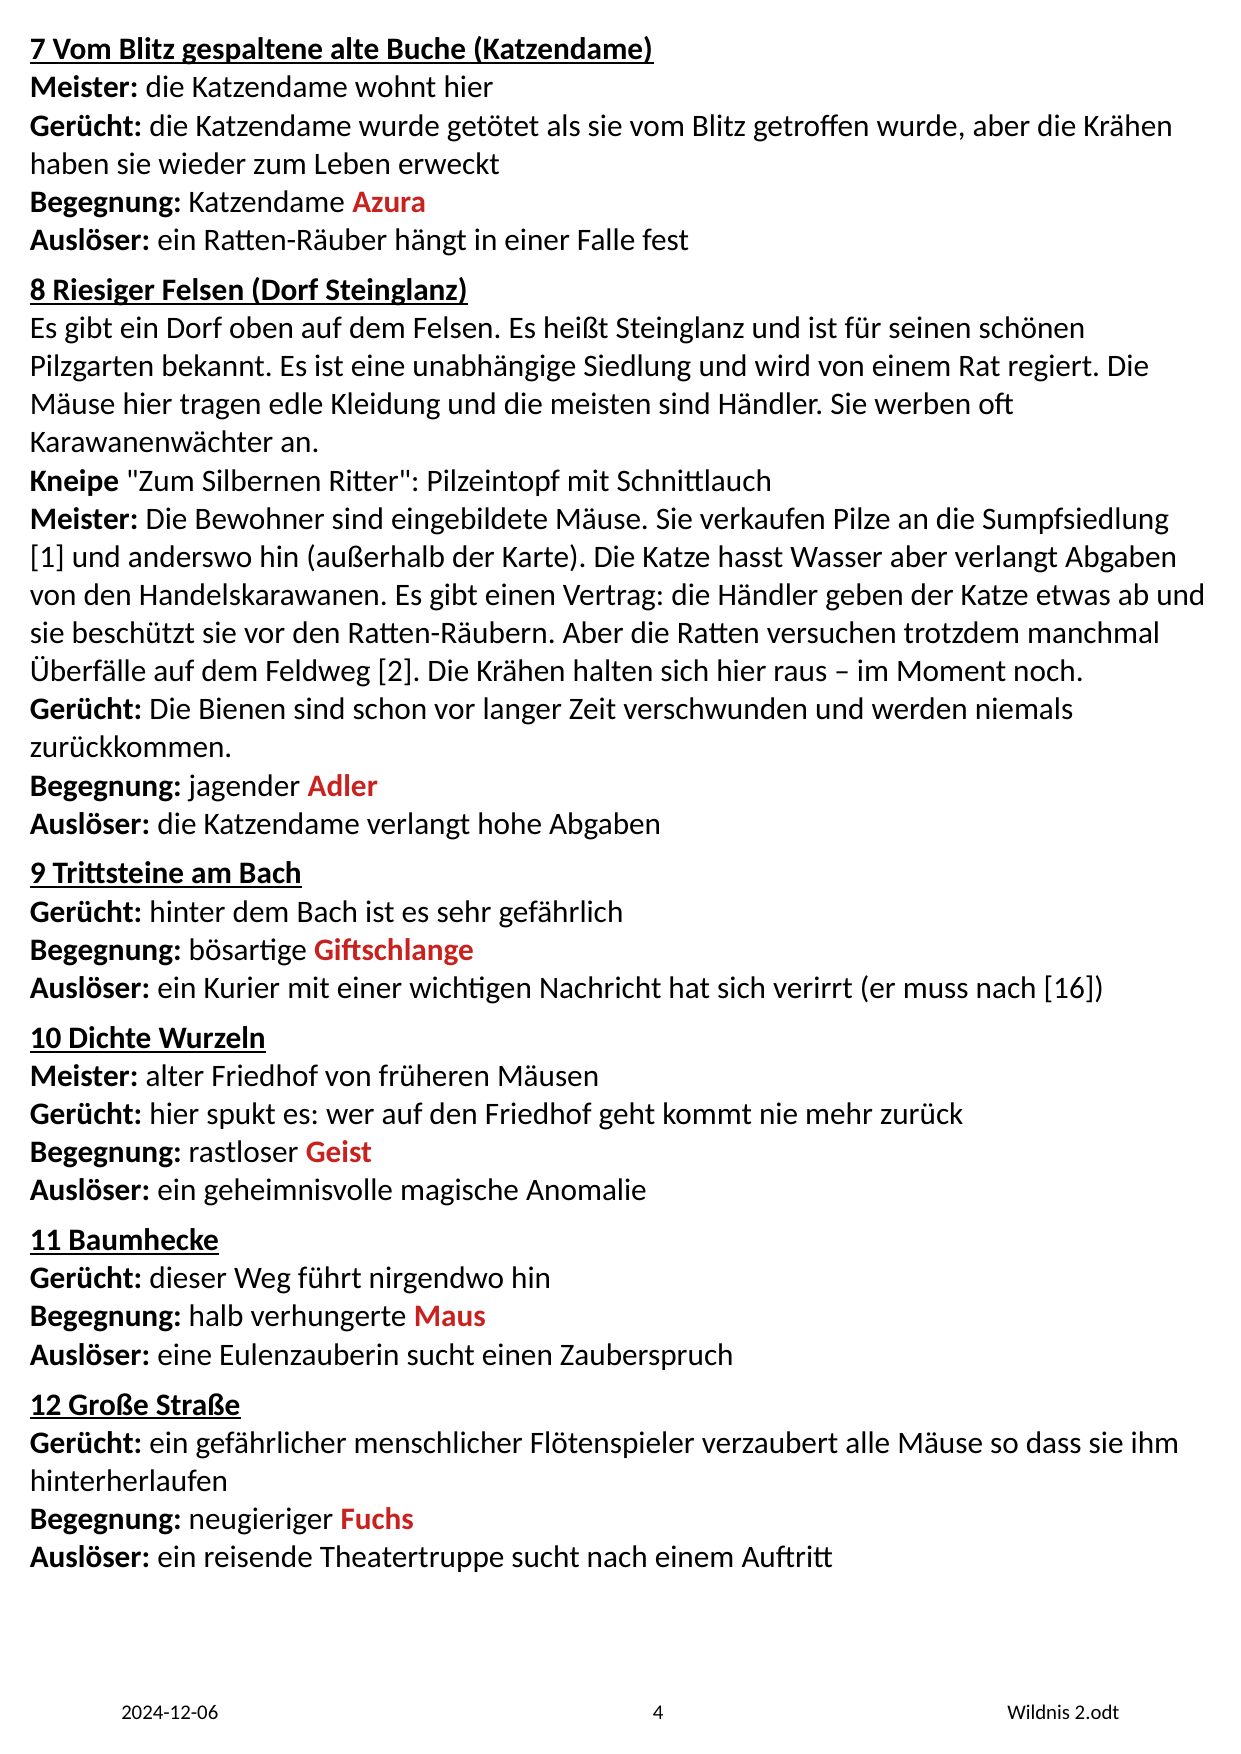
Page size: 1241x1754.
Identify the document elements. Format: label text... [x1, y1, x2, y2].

text Es gibt ein Dorf oben auf dem Felsen. Es heißt Steinglanz und ist für seinen schönen Pilzgarten bekannt. Es ist eine unabhängige Siedlung und wird von einem Rat regiert. Die Mäuse hier tragen edle Kleidung und die meisten sind Händler. Sie werben oft Karawanenwächter an. Kneipe "Zum Silbernen Ritter": Pilzeintopf mit Schnittlauch Meister: Die Bewohner sind eingebildete Mäuse. Sie verkaufen Pilze an die Sumpfsiedlung [1] und anderswo hin (außerhalb der Karte). Die Katze hasst Wasser aber verlangt Abgaben von den Handelskarawanen. Es gibt einen Vertrag: die Händler geben der Katze etwas ab und sie beschützt sie vor den Ratten-Räubern. Aber die Ratten versuchen trotzdem manchmal Überfälle auf dem Feldweg [2]. Die Krähen halten sich hier raus – im Moment noch. Gerücht: Die Bienen sind schon vor langer Zeit verschwunden und werden niemals zurückkommen. Begegnung: jagender Adler Auslöser: die Katzendame verlangt hohe Abgaben [29, 308, 1211, 842]
text 9 Trittsteine am Bach [29, 854, 1211, 892]
text Gerücht: ein gefährlicher menschlicher Flötenspieler verzaubert alle Mäuse so dass sie ihm hinterherlaufen [29, 1423, 1211, 1499]
text Auslöser: ein geheimnisvolle magische Anomalie [29, 1170, 1211, 1208]
text Gerücht: hier spukt es: wer auf den Friedhof geht kommt nie mehr zurück [29, 1094, 1211, 1132]
text Auslöser: ein reisende Theatertruppe sucht nach einem Auftritt [29, 1537, 1211, 1575]
text 12 Große Straße [29, 1384, 1211, 1423]
text Begegnung: halb verhungerte Maus [29, 1297, 1211, 1335]
text 11 Baumhecke [29, 1220, 1211, 1258]
text Auslöser: eine Eulenzauberin sucht einen Zauberspruch [29, 1335, 1211, 1373]
text 10 Dichte Wurzeln [29, 1018, 1211, 1056]
text Begegnung: neugieriger Fuchs [29, 1499, 1211, 1537]
text Meister: alter Friedhof von früheren Mäusen [29, 1056, 1211, 1094]
text Gerücht: dieser Weg führt nirgendwo hin [29, 1258, 1211, 1297]
text Gerücht: die Katzendame wurde getötet als sie vom Blitz getroffen wurde, aber die Krähen haben sie wieder zum Leben erweckt [29, 106, 1211, 182]
text Begegnung: bösartige Giftschlange [29, 930, 1211, 968]
text Meister: die Katzendame wohnt hier [29, 68, 1211, 106]
text Gerücht: hinter dem Bach ist es sehr gefährlich [29, 892, 1211, 930]
text Begegnung: Katzendame Azura Auslöser: ein Ratten-Räuber hängt in einer Falle fest [29, 182, 1211, 258]
text Begegnung: rastloser Geist [29, 1132, 1211, 1170]
text Auslöser: ein Kurier mit einer wichtigen Nachricht hat sich verirrt (er muss nach [16]) [29, 968, 1211, 1006]
text 7 Vom Blitz gespaltene alte Buche (Katzendame) [29, 29, 1211, 68]
text 8 Riesiger Felsen (Dorf Steinglanz) [29, 270, 1211, 308]
